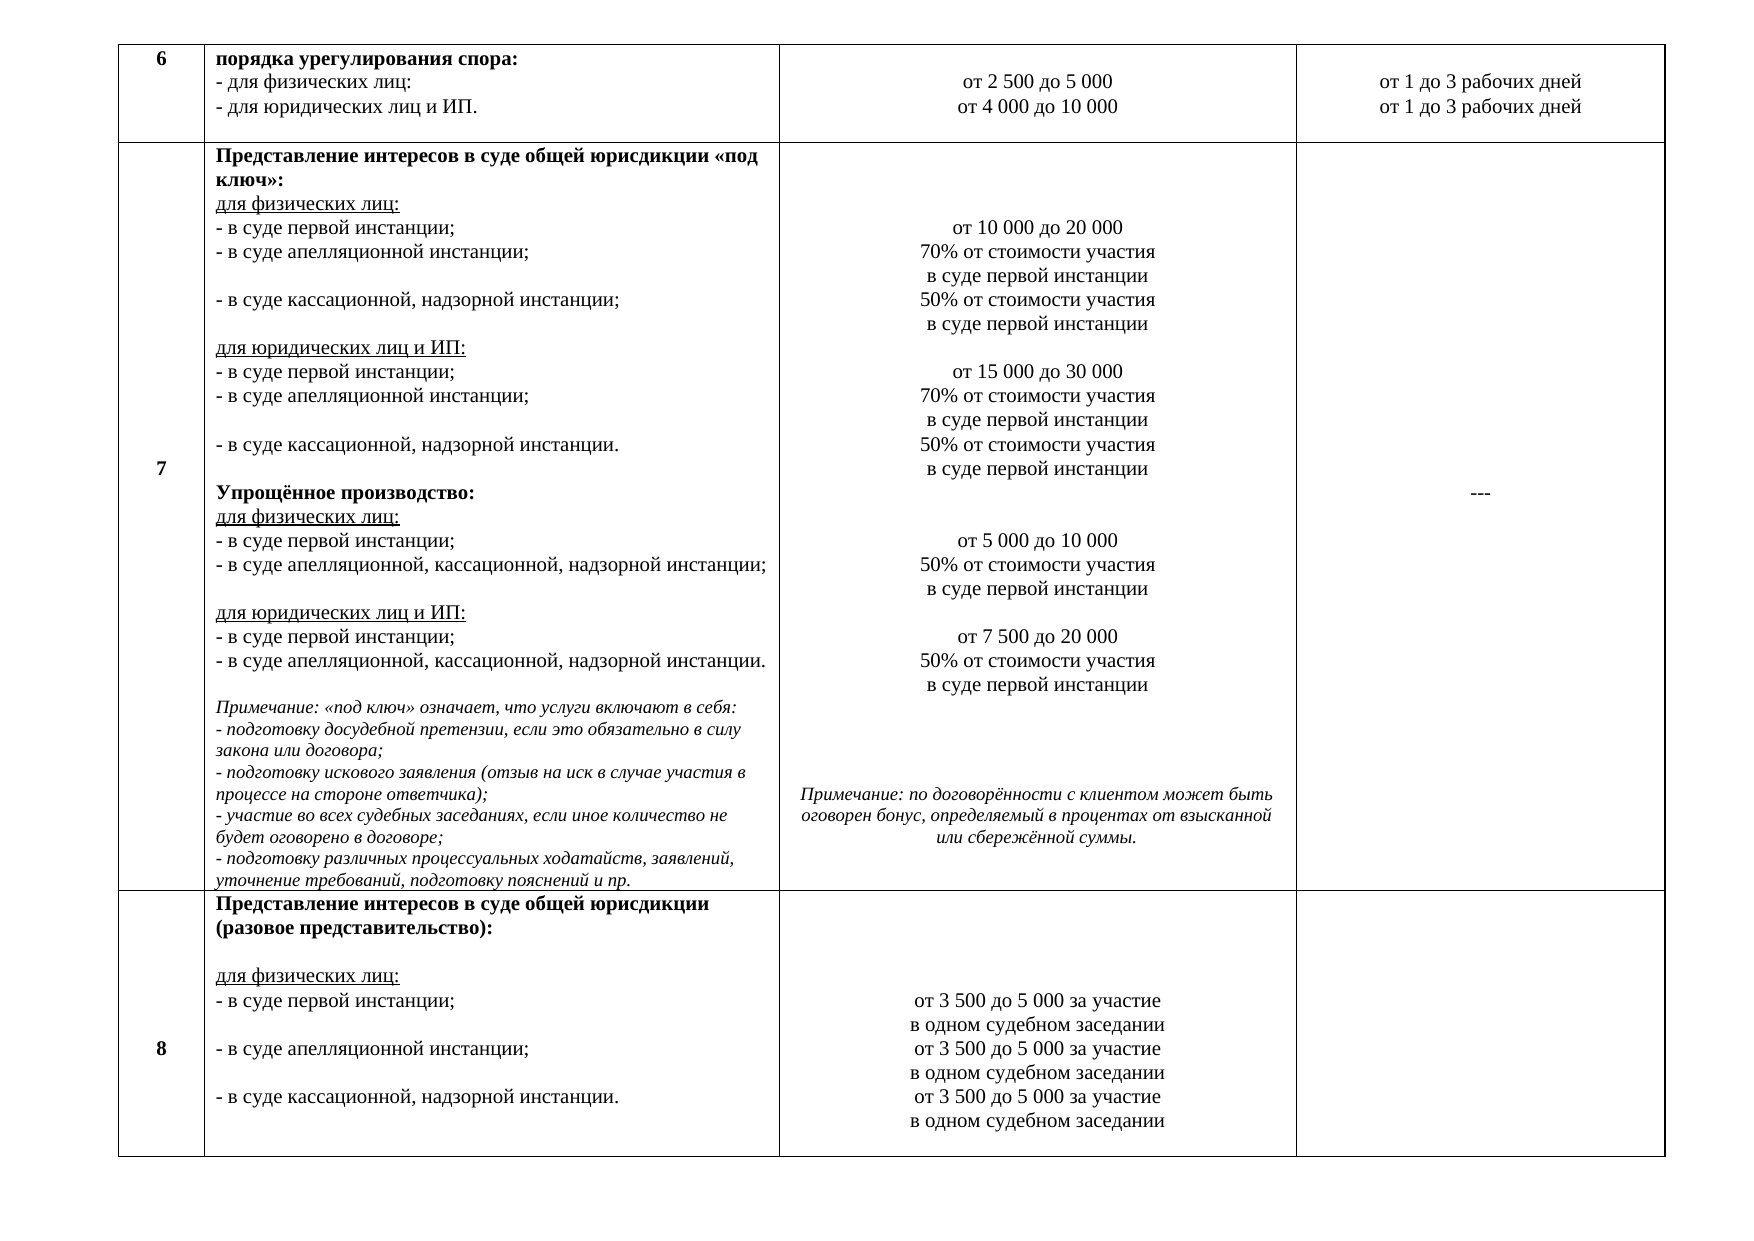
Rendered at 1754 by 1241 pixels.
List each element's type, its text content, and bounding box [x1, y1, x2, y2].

table_cell Представление интересов в суде общей юрисдикции (разовое представительство): для физических лиц: - в суде первой инстанции; - в суде апелляционной инстанции; - в суде кассационной, надзорной инстанции. [205, 891, 779, 1156]
table_cell --- [1297, 143, 1664, 890]
table_cell от 10 000 до 20 000 70% от стоимости участия в суде первой инстанции 50% от стоимости участия в суде первой инстанции от 15 000 до 30 000 70% от стоимости участия в суде первой инстанции 50% от стоимости участия в суде первой инстанции от 5 000 до 10 000 50% от стоимости участия в суде первой инстанции от 7 500 до 20 000 50% от стоимости участия в суде первой инстанции Примечание: по договорённости с клиентом может быть оговорен бонус, определяемый в процентах от взысканной или сбережённой суммы. [780, 143, 1296, 890]
table_cell порядка урегулирования спора: - для физических лиц: - для юридических лиц и ИП. [205, 45, 779, 142]
table_cell 6 [119, 45, 204, 142]
table_cell от 2 500 до 5 000 от 4 000 до 10 000 [780, 45, 1296, 142]
table_cell 7 [119, 143, 204, 890]
table_cell от 3 500 до 5 000 за участие в одном судебном заседании от 3 500 до 5 000 за участие в одном судебном заседании от 3 500 до 5 000 за участие в одном судебном заседании [780, 891, 1296, 1156]
table_cell 8 [119, 891, 204, 1156]
table_cell --- [1297, 891, 1664, 1156]
table_cell Представление интересов в суде общей юрисдикции «под ключ»: для физических лиц: - в суде первой инстанции; - в суде апелляционной инстанции; - в суде кассационной, надзорной инстанции; для юридических лиц и ИП: - в суде первой инстанции; - в суде апелляционной инстанции; - в суде кассационной, надзорной инстанции. Упрощённое производство: для физических лиц: - в суде первой инстанции; - в суде апелляционной, кассационной, надзорной инстанции; для юридических лиц и ИП: - в суде первой инстанции; - в суде апелляционной, кассационной, надзорной инстанции. Примечание: «под ключ» означает, что услуги включают в себя: - подготовку досудебной претензии, если это обязательно в силу закона или договора; - подготовку искового заявления (отзыв на иск в случае участия в процессе на стороне ответчика); - участие во всех судебных заседаниях, если иное количество не будет оговорено в договоре; - подготовку различных процессуальных ходатайств, заявлений, уточнение требований, подготовку пояснений и пр. [205, 143, 779, 890]
table_cell от 1 до 3 рабочих дней от 1 до 3 рабочих дней [1297, 45, 1664, 142]
